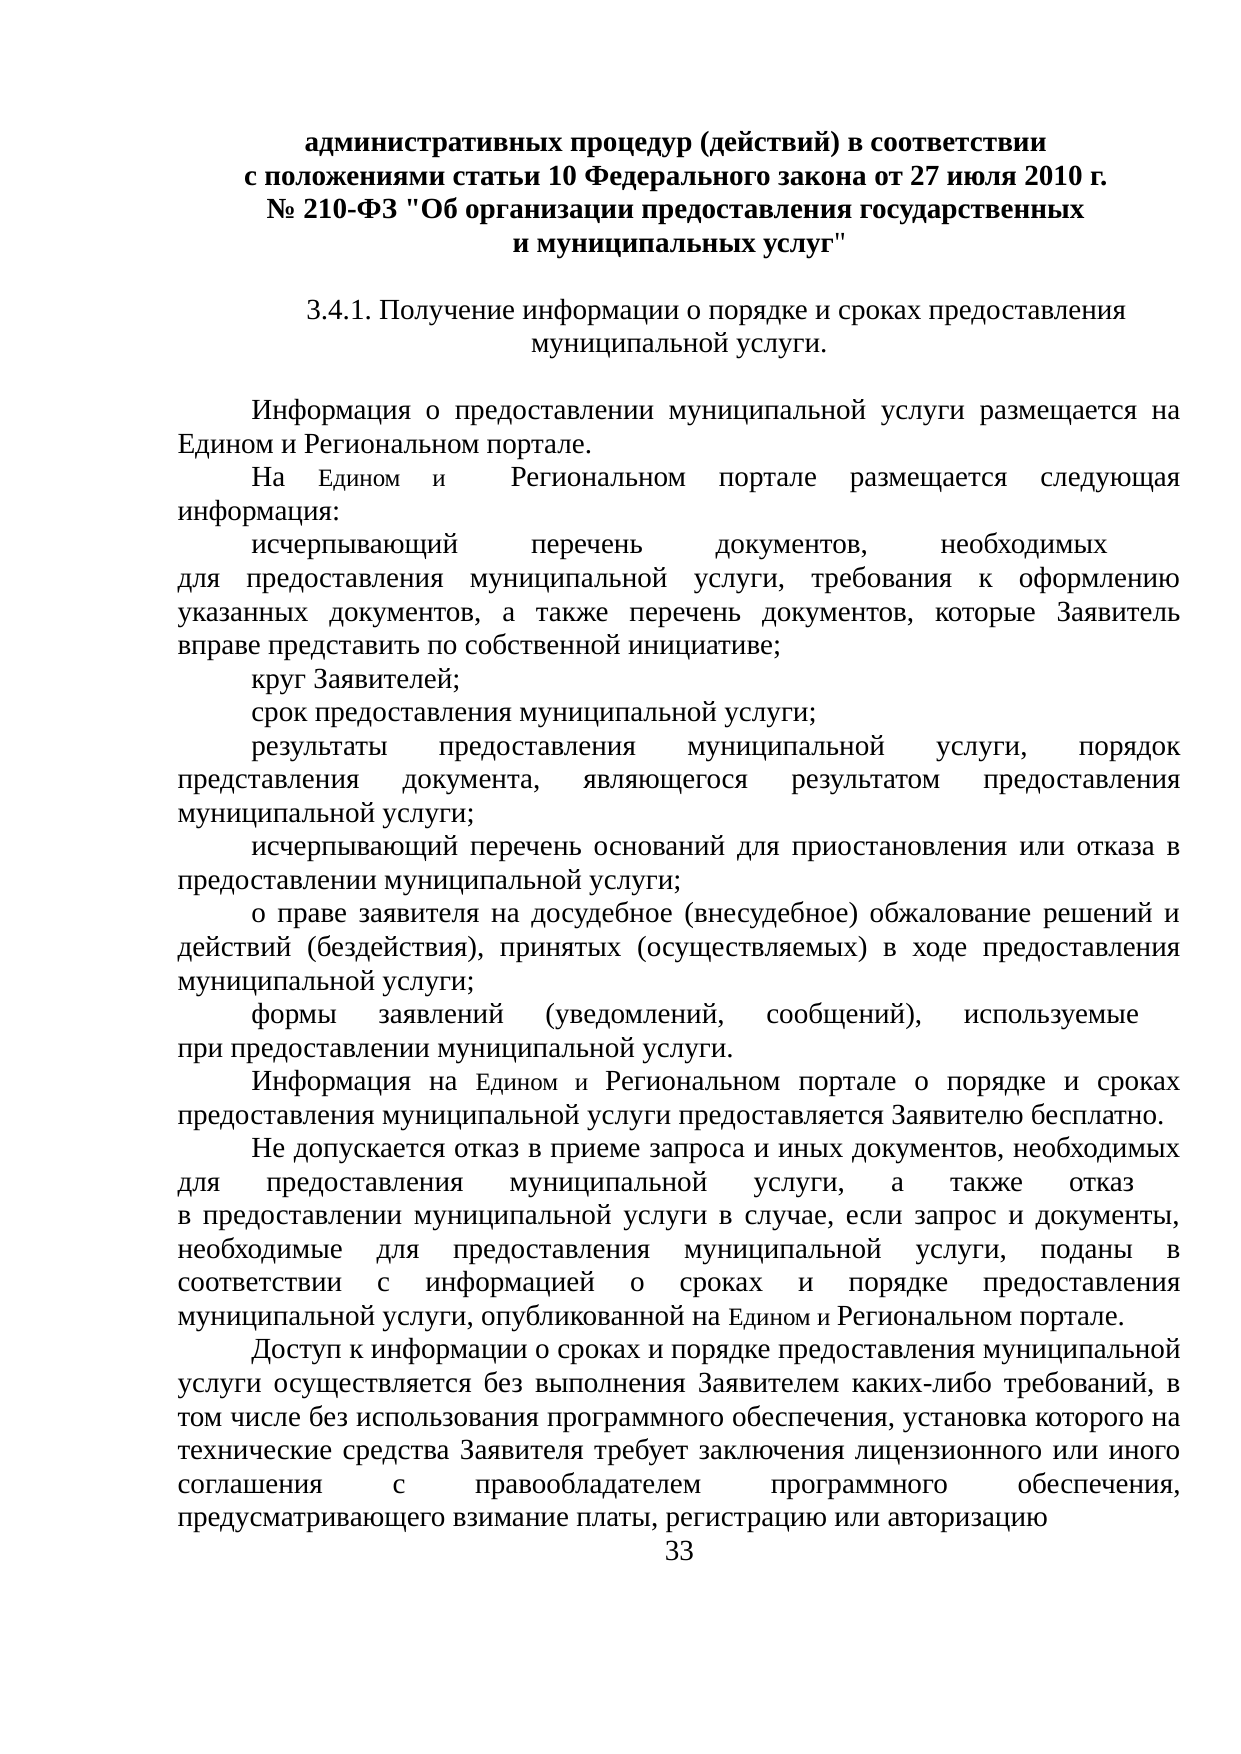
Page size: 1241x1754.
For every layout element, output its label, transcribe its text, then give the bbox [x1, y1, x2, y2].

text формы заявлений (уведомлений, сообщений), используемые при предоставлении муниципальной услуги. [177, 996, 1181, 1063]
text круг Заявителей; [177, 661, 1181, 694]
text Информация о предоставлении муниципальной услуги размещается на Едином и Региональном портале. [177, 392, 1181, 459]
text о праве заявителя на досудебное (внесудебное) обжалование решений и действий (бездействия), принятых (осуществляемых) в ходе предоставления муниципальной услуги; [177, 896, 1181, 996]
text Доступ к информации о сроках и порядке предоставления муниципальной услуги осуществляется без выполнения Заявителем каких-либо требований, в том числе без использования программного обеспечения, установка которого на технические средства Заявителя требует заключения лицензионного или иного соглашения с правообладателем программного обеспечения, предусматривающего взимание платы, регистрацию или авторизацию [177, 1332, 1181, 1533]
text административных процедур (действий) в соответствии с положениями статьи 10 Федерального закона от 27 июля 2010 г. № 210-ФЗ "Об организации предоставления государственных и муниципальных услуг" [177, 124, 1181, 258]
text 3.4.1. Получение информации о порядке и сроках предоставления муниципальной услуги. [177, 292, 1181, 359]
text исчерпывающий перечень документов, необходимых для предоставления муниципальной услуги, требования к оформлению указанных документов, а также перечень документов, которые Заявитель вправе представить по собственной инициативе; [177, 527, 1181, 661]
text 33 [177, 1533, 1181, 1566]
text результаты предоставления муниципальной услуги, порядок представления документа, являющегося результатом предоставления муниципальной услуги; [177, 728, 1181, 828]
text исчерпывающий перечень оснований для приостановления или отказа в предоставлении муниципальной услуги; [177, 828, 1181, 896]
text срок предоставления муниципальной услуги; [177, 694, 1181, 728]
text Информация на Едином и Региональном портале о порядке и сроках предоставления муниципальной услуги предоставляется Заявителю бесплатно. [177, 1063, 1181, 1130]
text Не допускается отказ в приеме запроса и иных документов, необходимых для предоставления муниципальной услуги, а также отказ в предоставлении муниципальной услуги в случае, если запрос и документы, необходимые для предоставления муниципальной услуги, поданы в соответствии с информацией о сроках и порядке предоставления муниципальной услуги, опубликованной на Едином и Региональном портале. [177, 1130, 1181, 1332]
text На Едином и Региональном портале размещается следующая информация: [177, 459, 1181, 527]
